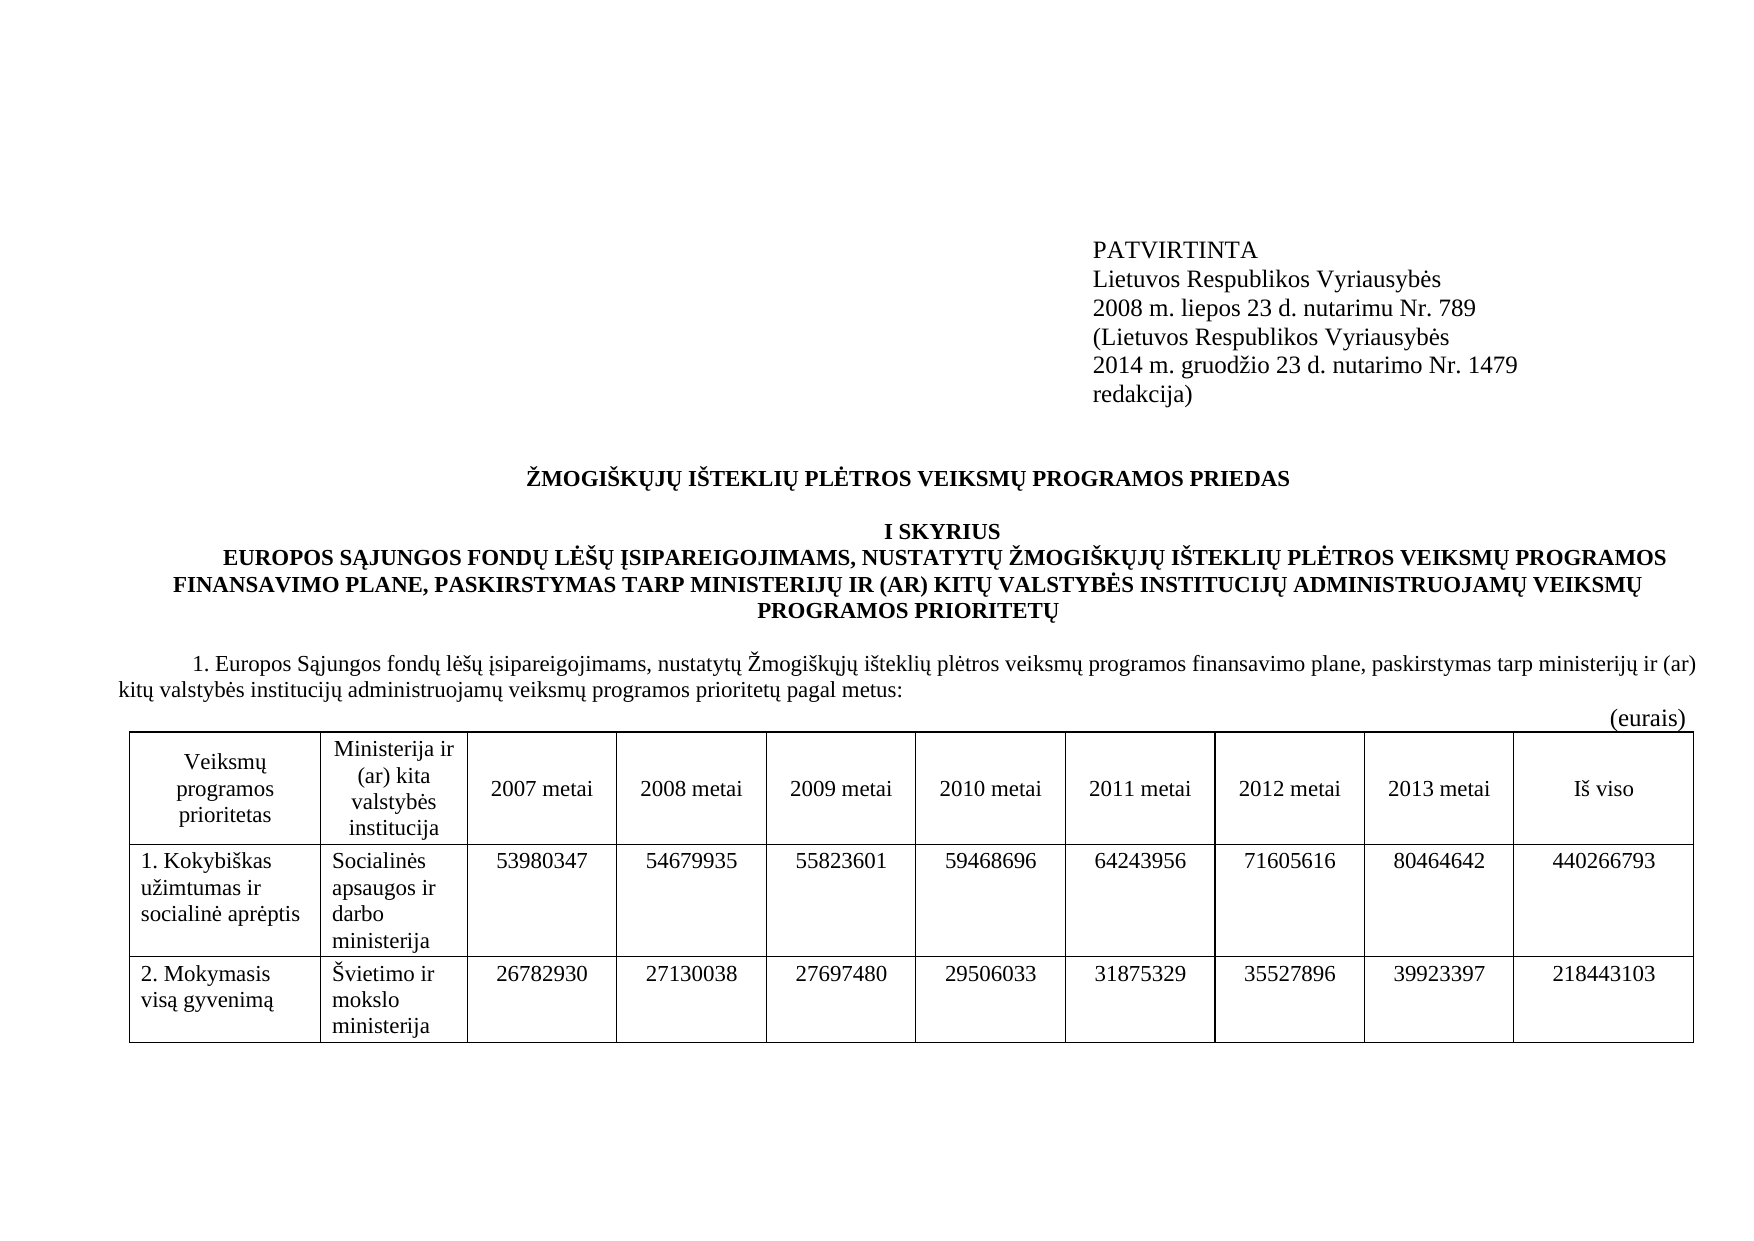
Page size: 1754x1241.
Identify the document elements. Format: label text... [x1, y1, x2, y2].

table_cell 35527896 [1216, 957, 1364, 1042]
table_cell 27697480 [767, 957, 915, 1042]
text 1. Europos Sąjungos fondų lėšų įsipareigojimams, nustatytų Žmogiškųjų išteklių plėtros veiksmų programos finansavimo plane, paskirstymas tarp ministerijų ir (ar) kitų valstybės institucijų administruojamų veiksmų programos prioritetų pagal metus: [118, 650, 1698, 703]
text (eurais) [118, 703, 1698, 731]
table_header 2011 metai [1066, 733, 1214, 844]
table_header 2012 metai [1216, 733, 1364, 844]
table_header 2007 metai [468, 733, 616, 844]
table_cell 1. Kokybiškas užimtumas ir socialinė aprėptis [130, 845, 320, 956]
table_cell 39923397 [1365, 957, 1513, 1042]
table_cell 27130038 [617, 957, 766, 1042]
table_header 2010 metai [916, 733, 1065, 844]
text EUROPOS SĄJUNGOS FONDŲ LĖŠŲ ĮSIPAREIGOJIMAMS, NUSTATYTŲ ŽMOGIŠKŲJŲ IŠTEKLIŲ PLĖTROS VEIKSMŲ PROGRAMOS FINANSAVIMO PLANE, PASKIRSTYMAS TARP MINISTERIJŲ IR (AR) KITŲ VALSTYBĖS INSTITUCIJŲ ADMINISTRUOJAMŲ VEIKSMŲ PROGRAMOS PRIORITETŲ [118, 544, 1698, 623]
table_cell 59468696 [916, 845, 1065, 956]
table_header Iš viso [1514, 733, 1693, 844]
text ŽMOGIŠKŲJŲ IŠTEKLIŲ PLĖTROS VEIKSMŲ PROGRAMOS PRIEDAS [118, 465, 1698, 492]
table_cell 2. Mokymasis visą gyvenimą [130, 957, 320, 1042]
table_cell 53980347 [468, 845, 616, 956]
table_header Ministerija ir (ar) kita valstybės institucija [321, 733, 467, 844]
table_cell 31875329 [1066, 957, 1214, 1042]
table_cell Socialinės apsaugos ir darbo ministerija [321, 845, 467, 956]
table_cell 218443103 [1514, 957, 1693, 1042]
table_header 2008 metai [617, 733, 766, 844]
text PATVIRTINTA Lietuvos Respublikos Vyriausybės 2008 m. liepos 23 d. nutarimu Nr. 789 [1093, 235, 1698, 322]
table_cell 64243956 [1066, 845, 1214, 956]
table_cell Švietimo ir mokslo ministerija [321, 957, 467, 1042]
table_cell 26782930 [468, 957, 616, 1042]
table_cell 29506033 [916, 957, 1065, 1042]
table_cell 80464642 [1365, 845, 1513, 956]
table_cell 54679935 [617, 845, 766, 956]
table_header 2013 metai [1365, 733, 1513, 844]
table_cell 440266793 [1514, 845, 1693, 956]
text (Lietuvos Respublikos Vyriausybės 2014 m. gruodžio 23 d. nutarimo Nr. 1479 redakcija) [1093, 322, 1698, 408]
text I SKYRIUS [118, 518, 1698, 544]
table_cell 71605616 [1216, 845, 1364, 956]
table_header Veiksmų programos prioritetas [130, 733, 320, 844]
table_cell 55823601 [767, 845, 915, 956]
table_header 2009 metai [767, 733, 915, 844]
